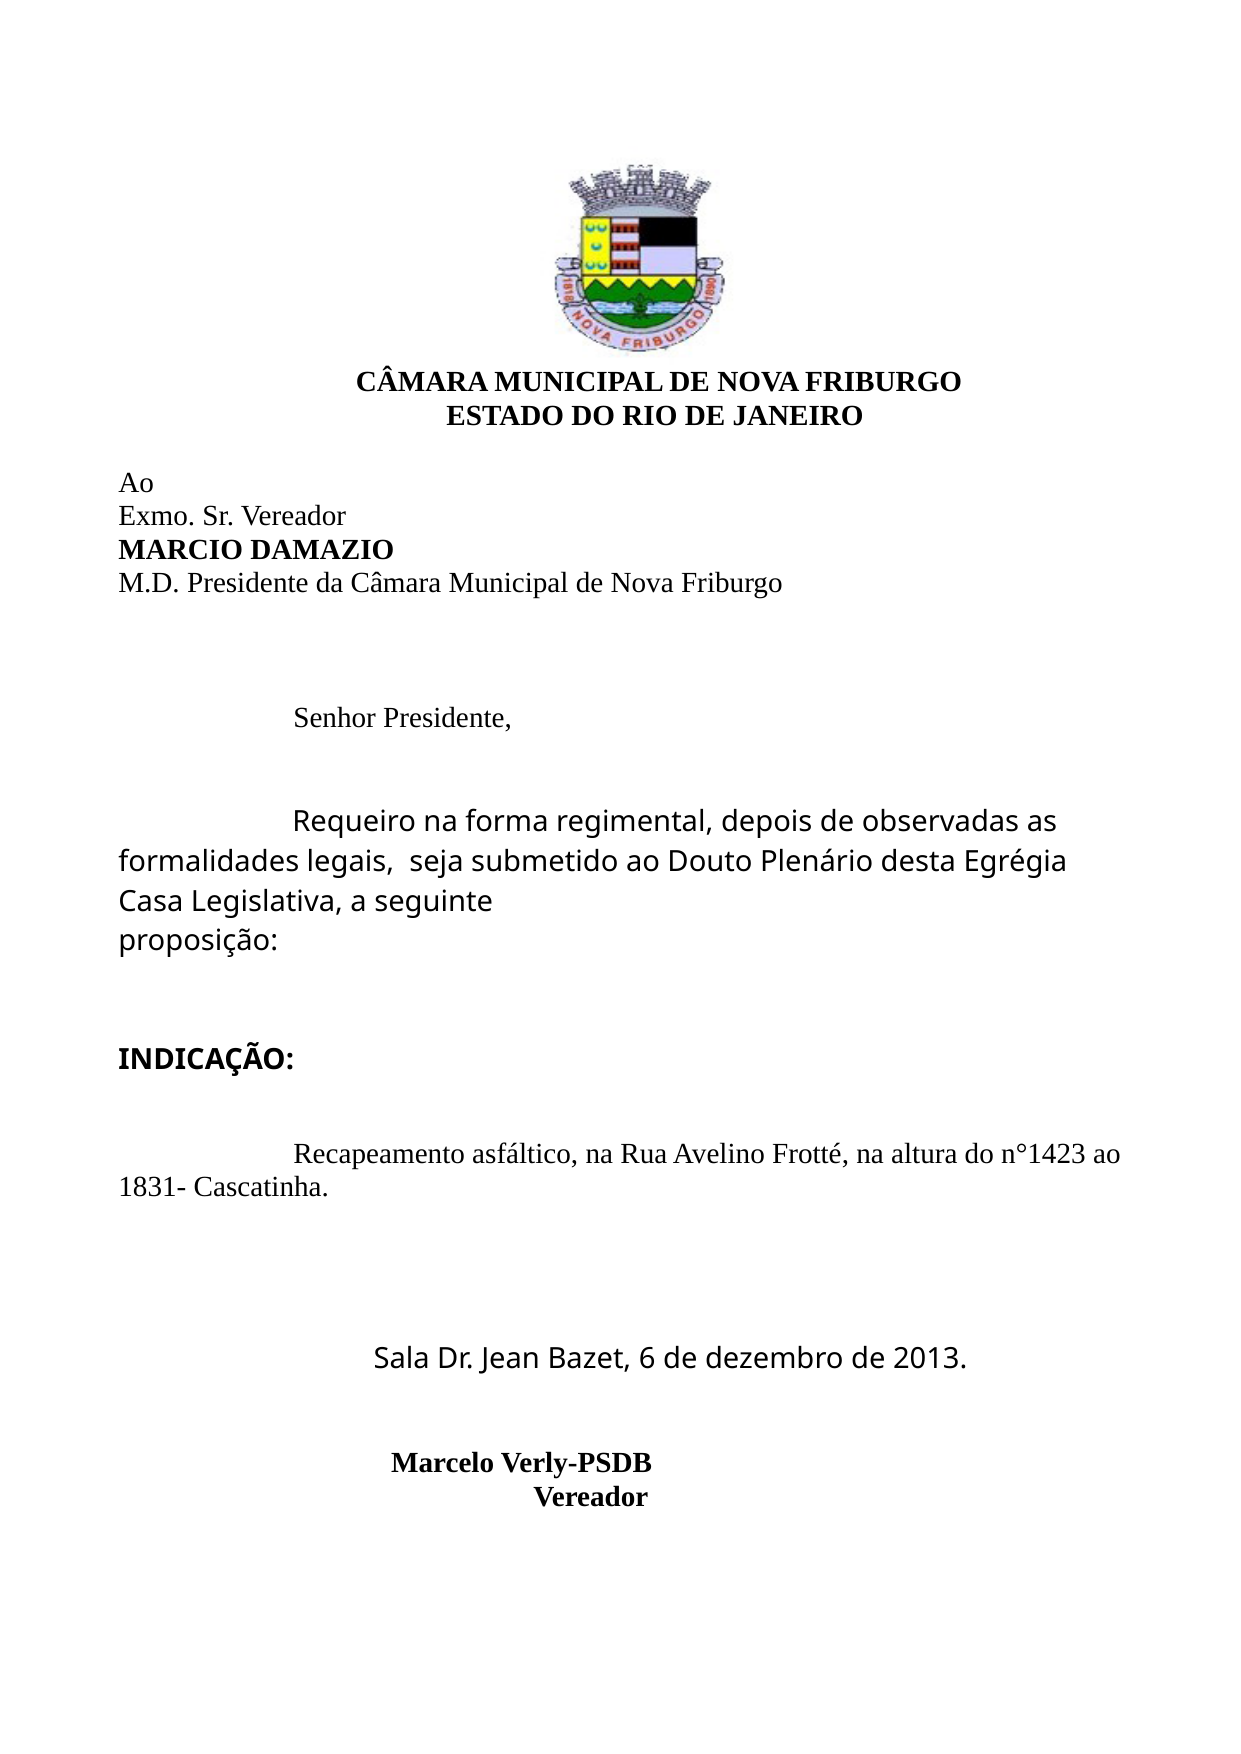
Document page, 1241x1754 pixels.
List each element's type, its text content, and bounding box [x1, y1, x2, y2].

text M.D. Presidente da Câmara Municipal de Nova Friburgo [118, 566, 1122, 599]
text Recapeamento asfáltico, na Rua Avelino Frotté, na altura do n°1423 ao 1831- Cascatinha. [118, 1136, 1122, 1203]
text Sala Dr. Jean Bazet, 6 de dezembro de 2013. [118, 1337, 1122, 1377]
text ESTADO DO RIO DE JANEIRO [118, 398, 1122, 431]
text Requeiro na forma regimental, depois de observadas as formalidades legais, seja submetido ao Douto Plenário desta Egrégia Casa Legislativa, a seguinte [118, 800, 1122, 919]
text proposição: [118, 919, 1122, 959]
text INDICAÇÃO: [118, 1038, 1122, 1078]
text Marcelo Verly-PSDB [118, 1445, 1122, 1479]
text CÂMARA MUNICIPAL DE NOVA FRIBURGO [118, 118, 1122, 398]
text Ao [118, 465, 1122, 498]
text MARCIO DAMAZIO [118, 532, 1122, 566]
text Vereador [118, 1479, 1122, 1513]
text Senhor Presidente, [118, 700, 1122, 733]
text Exmo. Sr. Vereador [118, 498, 1122, 532]
